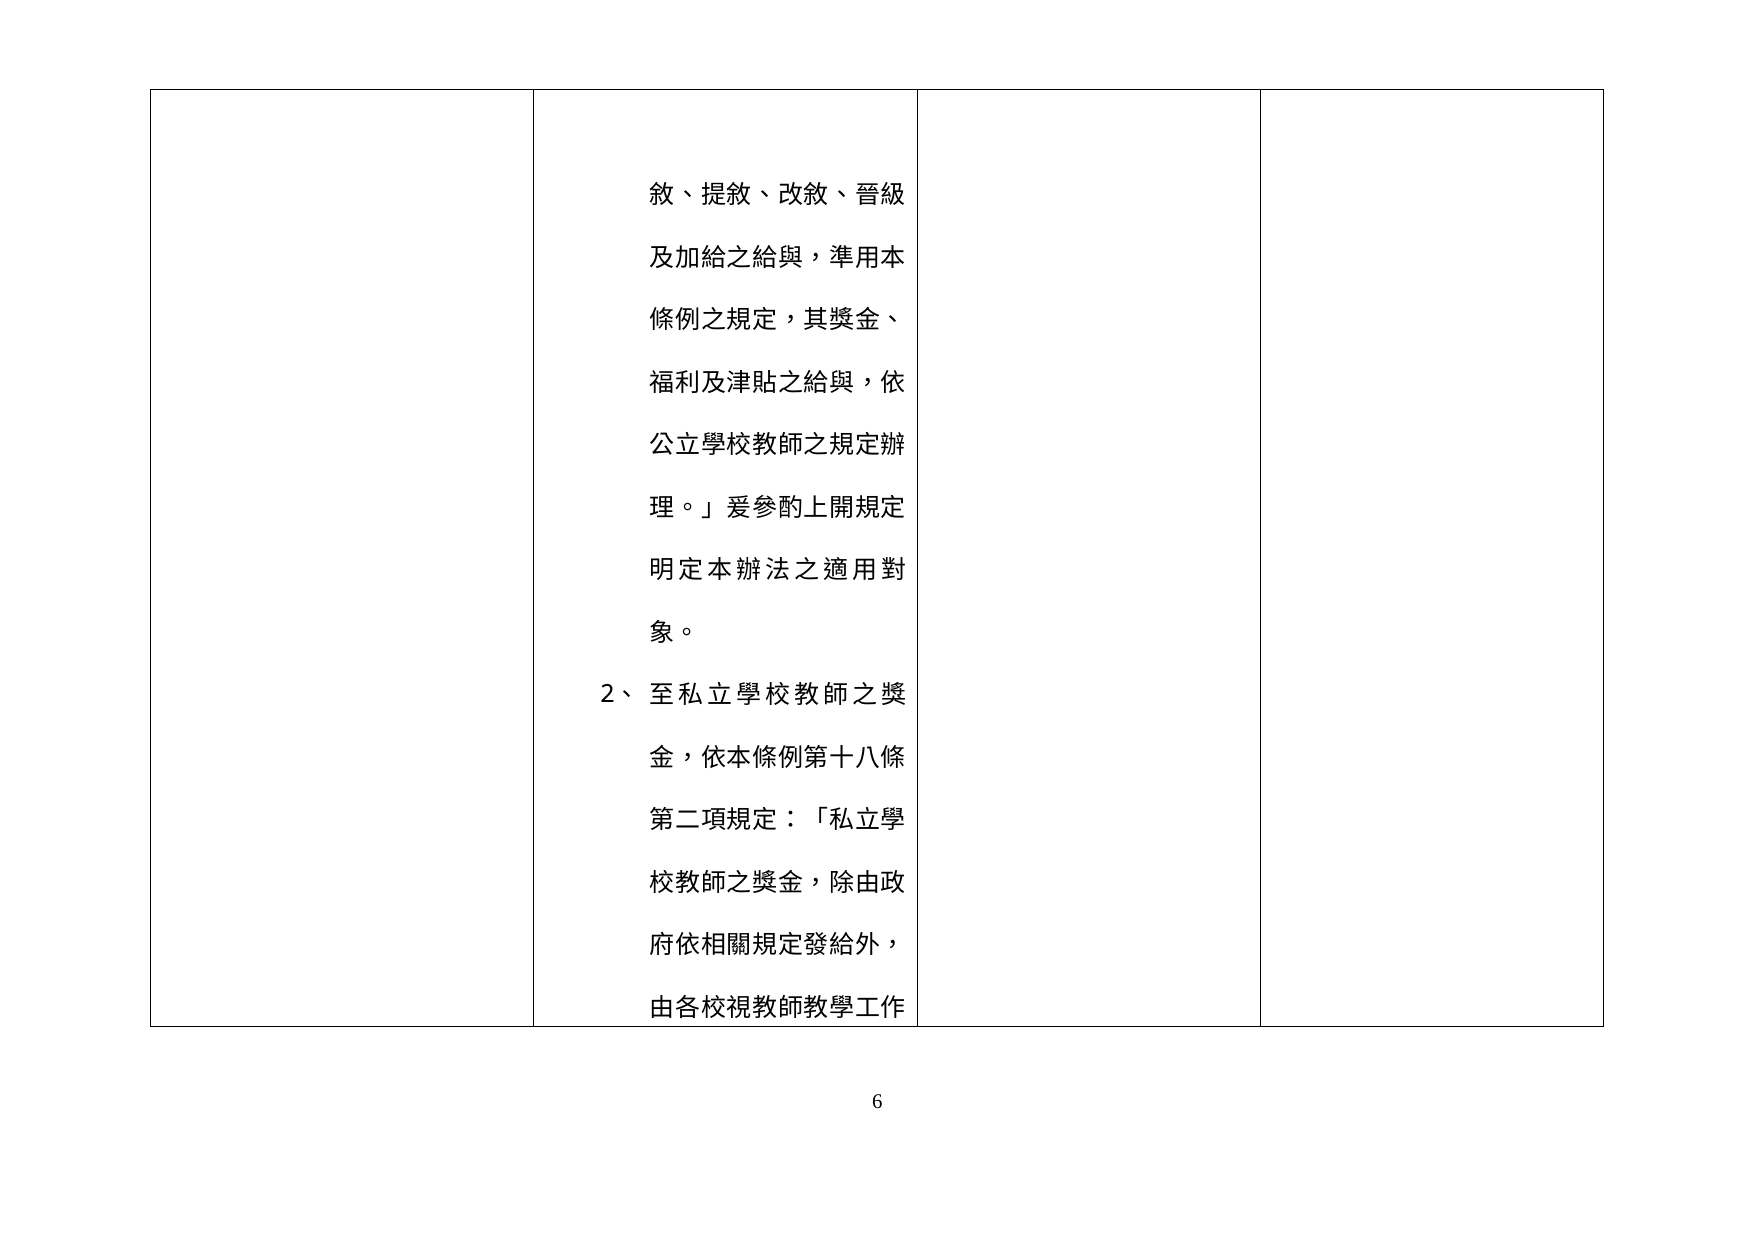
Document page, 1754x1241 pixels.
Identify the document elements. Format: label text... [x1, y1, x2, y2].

table_cell [151, 90, 533, 1026]
table_cell 敘、提敘、改敘、晉級及加給之給與，準用本條例之規定，其獎金、福利及津貼之給與，依公立學校教師之規定辦理。」爰參酌上開規定明定本辦法之適用對象。 至私立學校教師之獎金，依本條例第十八條第二項規定：「私立學校教師之獎金，除由政府依相關規定發給外，由各校視教師教學工作 [534, 90, 917, 1026]
table_cell [918, 90, 1260, 1026]
table_cell [1261, 90, 1603, 1026]
